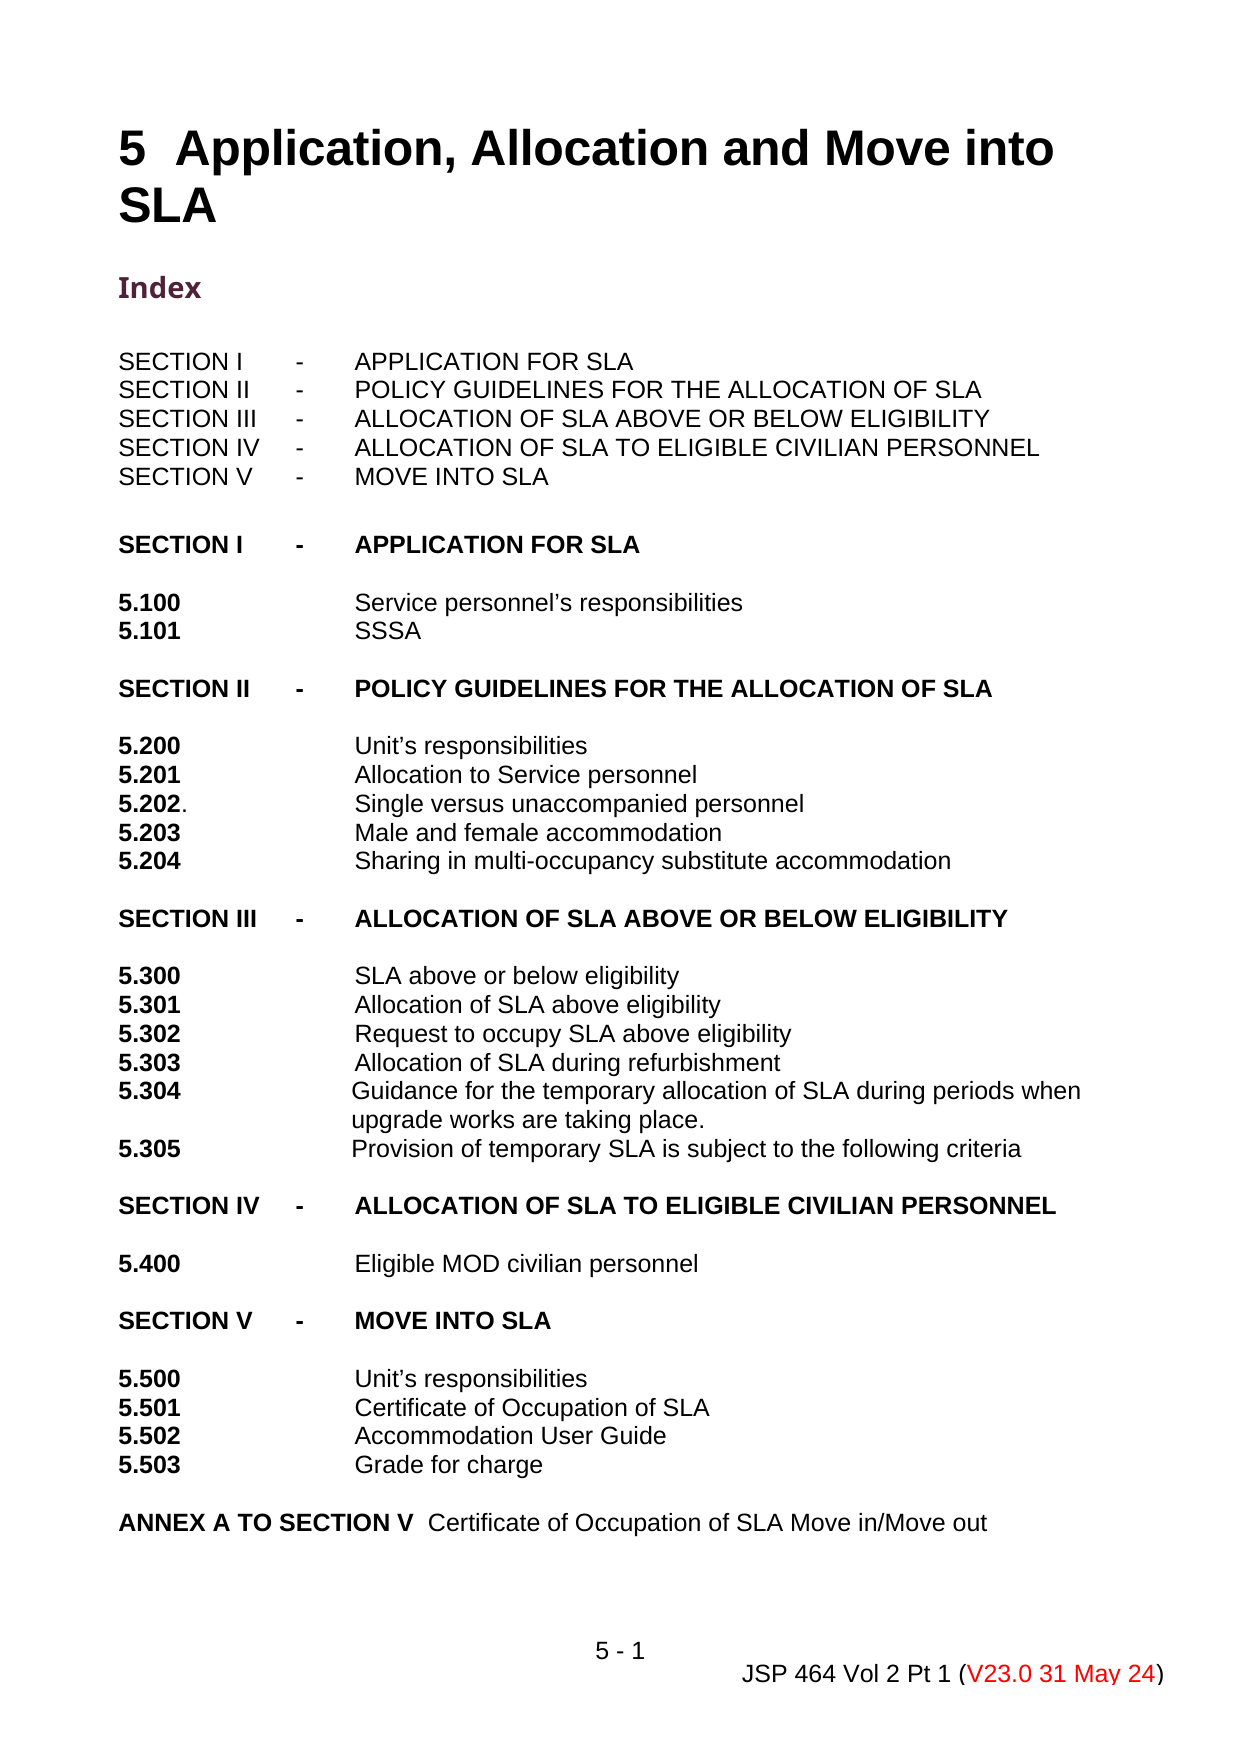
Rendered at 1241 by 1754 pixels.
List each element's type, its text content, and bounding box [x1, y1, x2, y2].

text SECTION I - APPLICATION FOR SLA [118, 347, 1122, 375]
text 5.500 Unit’s responsibilities [118, 1364, 1122, 1392]
subtitle 5 Application, Allocation and Move into SLA [118, 118, 1122, 233]
text 5.304 Guidance for the temporary allocation of SLA during periods when upgrade works are taking place. [118, 1076, 1122, 1134]
text SECTION IV - ALLOCATION OF SLA TO ELIGIBLE CIVILIAN PERSONNEL [118, 1191, 1122, 1220]
text SECTION II - POLICY GUIDELINES FOR THE ALLOCATION OF SLA [118, 375, 1122, 404]
text 5.204 Sharing in multi-occupancy substitute accommodation [118, 846, 1122, 875]
text 5.200 Unit’s responsibilities [118, 731, 1122, 760]
text 5.302 Request to occupy SLA above eligibility [118, 1019, 1122, 1047]
text 5.502 Accommodation User Guide [118, 1421, 1122, 1450]
text SECTION IV - ALLOCATION OF SLA TO ELIGIBLE CIVILIAN PERSONNEL [118, 433, 1122, 462]
text 5.303 Allocation of SLA during refurbishment [118, 1047, 1122, 1076]
subtitle 5.100 Service personnel’s responsibilities [118, 587, 1122, 616]
text SECTION II - POLICY GUIDELINES FOR THE ALLOCATION OF SLA [118, 674, 1122, 702]
text 5.501 Certificate of Occupation of SLA [118, 1392, 1122, 1421]
text SECTION V - MOVE INTO SLA [118, 1306, 1122, 1335]
text 5.101 SSSA [118, 616, 1122, 645]
subtitle SECTION III - ALLOCATION OF SLA ABOVE OR BELOW ELIGIBILITY [118, 404, 1122, 433]
text 5.202. Single versus unaccompanied personnel [118, 789, 1122, 817]
text 5.301 Allocation of SLA above eligibility [118, 990, 1122, 1019]
text SECTION III - ALLOCATION OF SLA ABOVE OR BELOW ELIGIBILITY [118, 904, 1122, 932]
text 5.305 Provision of temporary SLA is subject to the following criteria [118, 1134, 1122, 1162]
text 5.300 SLA above or below eligibility [118, 961, 1122, 990]
text ANNEX A TO SECTION V Certificate of Occupation of SLA Move in/Move out [118, 1507, 1122, 1536]
text 5.203 Male and female accommodation [118, 817, 1122, 846]
text Index [118, 267, 1122, 307]
text 5.400 Eligible MOD civilian personnel [118, 1249, 1122, 1277]
text SECTION I - APPLICATION FOR SLA [118, 530, 1122, 559]
text 5.201 Allocation to Service personnel [118, 760, 1122, 789]
text SECTION V - MOVE INTO SLA [118, 462, 1122, 490]
text 5.503 Grade for charge [118, 1450, 1122, 1479]
